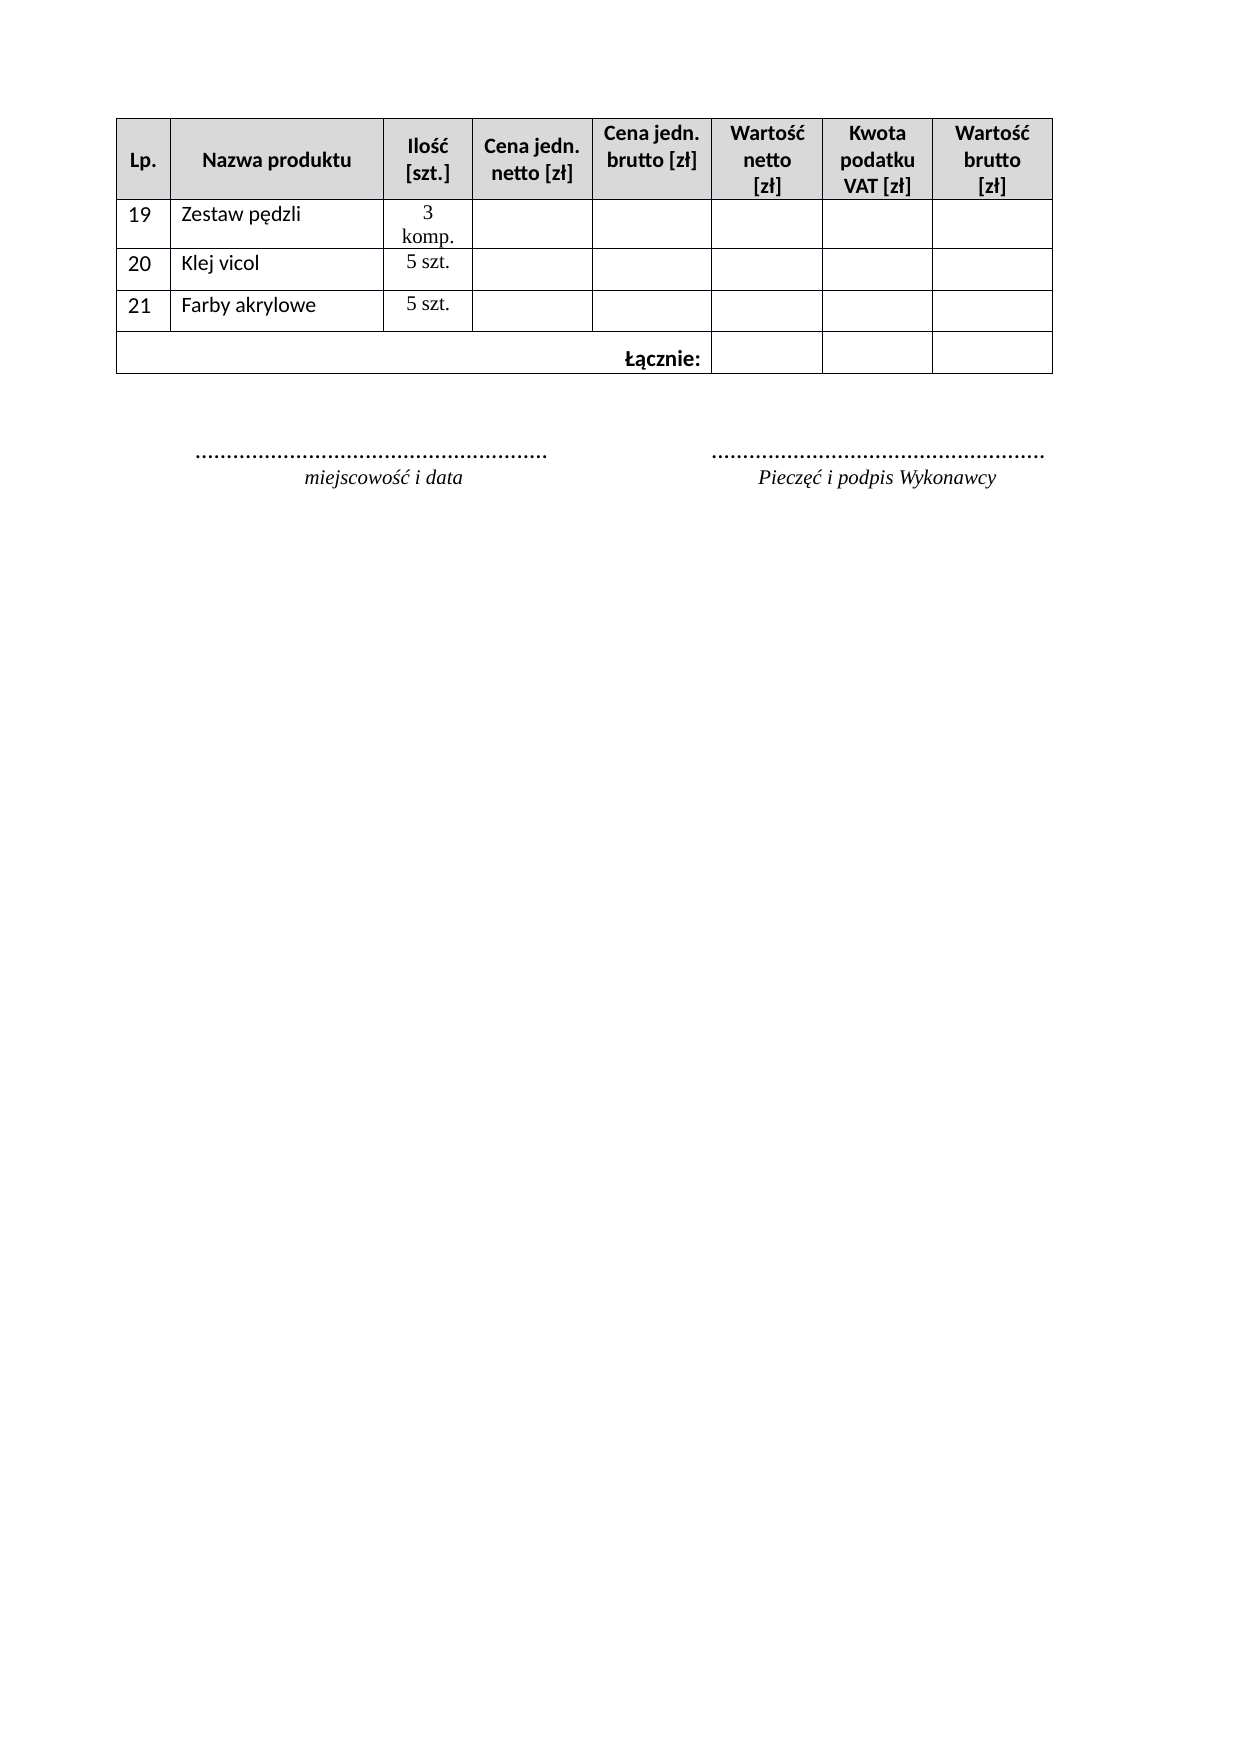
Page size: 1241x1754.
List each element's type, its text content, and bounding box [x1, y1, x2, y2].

table_cell [823, 249, 932, 290]
table_cell [933, 332, 1052, 372]
table_cell 5 szt. [384, 249, 472, 290]
table_cell [473, 200, 592, 248]
table_cell [823, 332, 932, 372]
table_cell [593, 200, 711, 248]
table_cell [933, 200, 1052, 248]
table_cell [593, 249, 711, 290]
table_header Lp. [117, 119, 170, 199]
table_header Nazwa produktu [171, 119, 383, 199]
table_cell 21 [117, 291, 170, 331]
table_cell [933, 249, 1052, 290]
table_cell [593, 291, 711, 331]
table_header Cena jedn. netto [zł] [473, 119, 592, 199]
table_cell 19 [117, 200, 170, 248]
table_cell [823, 291, 932, 331]
table_cell [823, 200, 932, 248]
table_header Cena jedn. brutto [zł] [593, 119, 711, 199]
table_header Wartość netto [zł] [712, 119, 822, 199]
table_cell 3 komp. [384, 200, 472, 248]
table_cell 5 szt. [384, 291, 472, 331]
text miejscowość i data Pieczęć i podpis Wykonawcy [118, 465, 1122, 489]
table_cell Klej vicol [171, 249, 383, 290]
table_cell 20 [117, 249, 170, 290]
table_cell [933, 291, 1052, 331]
table_cell [712, 332, 822, 372]
table_cell [712, 200, 822, 248]
table_cell [473, 291, 592, 331]
table_cell Zestaw pędzli [171, 200, 383, 248]
table_header Kwota podatku VAT [zł] [823, 119, 932, 199]
text ........................................................ ..................................................... [118, 434, 1122, 465]
table_cell [473, 249, 592, 290]
table_cell [712, 249, 822, 290]
table_cell [712, 291, 822, 331]
table_header Ilość [szt.] [384, 119, 472, 199]
table_cell Farby akrylowe [171, 291, 383, 331]
table_cell Łącznie: [117, 332, 711, 372]
table_header Wartość brutto [zł] [933, 119, 1052, 199]
